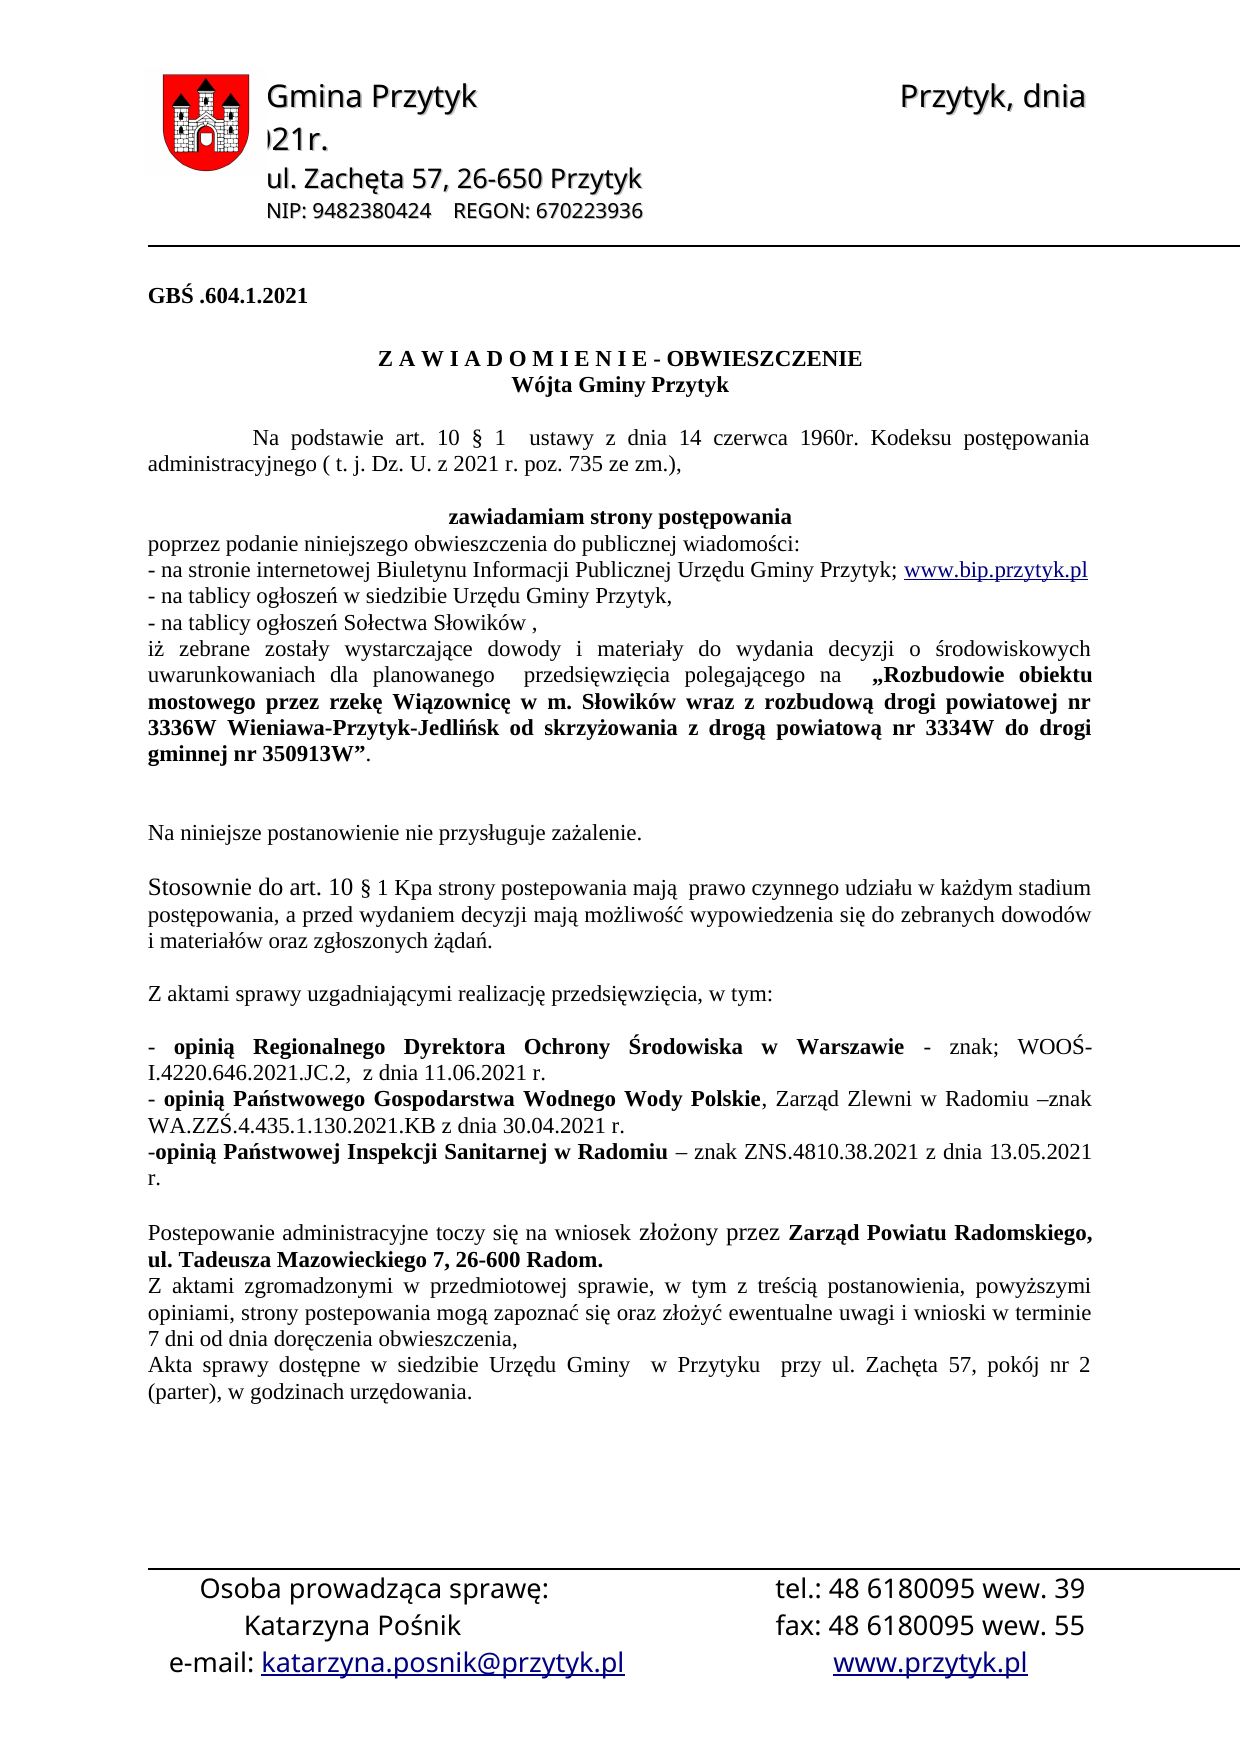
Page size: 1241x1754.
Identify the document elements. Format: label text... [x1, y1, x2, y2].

text -opinią Państwowej Inspekcji Sanitarnej w Radomiu – znak ZNS.4810.38.2021 z dnia 13.05.2021 r. [148, 1138, 1093, 1191]
text - na tablicy ogłoszeń w siedzibie Urzędu Gminy Przytyk, [148, 582, 1093, 609]
text Wójta Gminy Przytyk [148, 371, 1093, 398]
text - na stronie internetowej Biuletynu Informacji Publicznej Urzędu Gminy Przytyk; www.bip.przytyk.pl [148, 556, 1093, 582]
text Z aktami sprawy uzgadniającymi realizację przedsięwzięcia, w tym: [148, 980, 1093, 1006]
text Stosownie do art. 10 § 1 Kpa strony postepowania mają prawo czynnego udziału w każdym stadium postępowania, a przed wydaniem decyzji mają możliwość wypowiedzenia się do zebranych dowodów i materiałów oraz zgłoszonych żądań. [148, 872, 1093, 954]
text Postepowanie administracyjne toczy się na wniosek złożony przez Zarząd Powiatu Radomskiego, ul. Tadeusza Mazowieckiego 7, 26-600 Radom. [148, 1217, 1093, 1272]
text - na tablicy ogłoszeń Sołectwa Słowików , [148, 609, 1093, 635]
text Z aktami zgromadzonymi w przedmiotowej sprawie, w tym z treścią postanowienia, powyższymi opiniami, strony postepowania mogą zapoznać się oraz złożyć ewentualne uwagi i wnioski w terminie 7 dni od dnia doręczenia obwieszczenia, [148, 1272, 1093, 1351]
text iż zebrane zostały wystarczające dowody i materiały do wydania decyzji o środowiskowych uwarunkowaniach dla planowanego przedsięwzięcia polegającego na „Rozbudowie obiektu mostowego przez rzekę Wiązownicę w m. Słowików wraz z rozbudową drogi powiatowej nr 3336W Wieniawa-Przytyk-Jedlińsk od skrzyżowania z drogą powiatową nr 3334W do drogi gminnej nr 350913W”. [148, 635, 1093, 767]
text Z A W I A D O M I E N I E - OBWIESZCZENIE [148, 345, 1093, 371]
text poprzez podanie niniejszego obwieszczenia do publicznej wiadomości: [148, 529, 1093, 556]
subtitle GBŚ .604.1.2021 [148, 282, 1093, 308]
text Akta sprawy dostępne w siedzibie Urzędu Gminy w Przytyku przy ul. Zachęta 57, pokój nr 2 (parter), w godzinach urzędowania. [148, 1351, 1093, 1404]
text Na podstawie art. 10 § 1 ustawy z dnia 14 czerwca 1960r. Kodeksu postępowania administracyjnego ( t. j. Dz. U. z 2021 r. poz. 735 ze zm.), [148, 424, 1093, 477]
text zawiadamiam strony postępowania [148, 503, 1093, 529]
text - opinią Regionalnego Dyrektora Ochrony Środowiska w Warszawie - znak; WOOŚ-I.4220.646.2021.JC.2, z dnia 11.06.2021 r. [148, 1033, 1093, 1085]
text - opinią Państwowego Gospodarstwa Wodnego Wody Polskie, Zarząd Zlewni w Radomiu –znak WA.ZZŚ.4.435.1.130.2021.KB z dnia 30.04.2021 r. [148, 1085, 1093, 1138]
text Na niniejsze postanowienie nie przysługuje zażalenie. [148, 819, 1093, 846]
